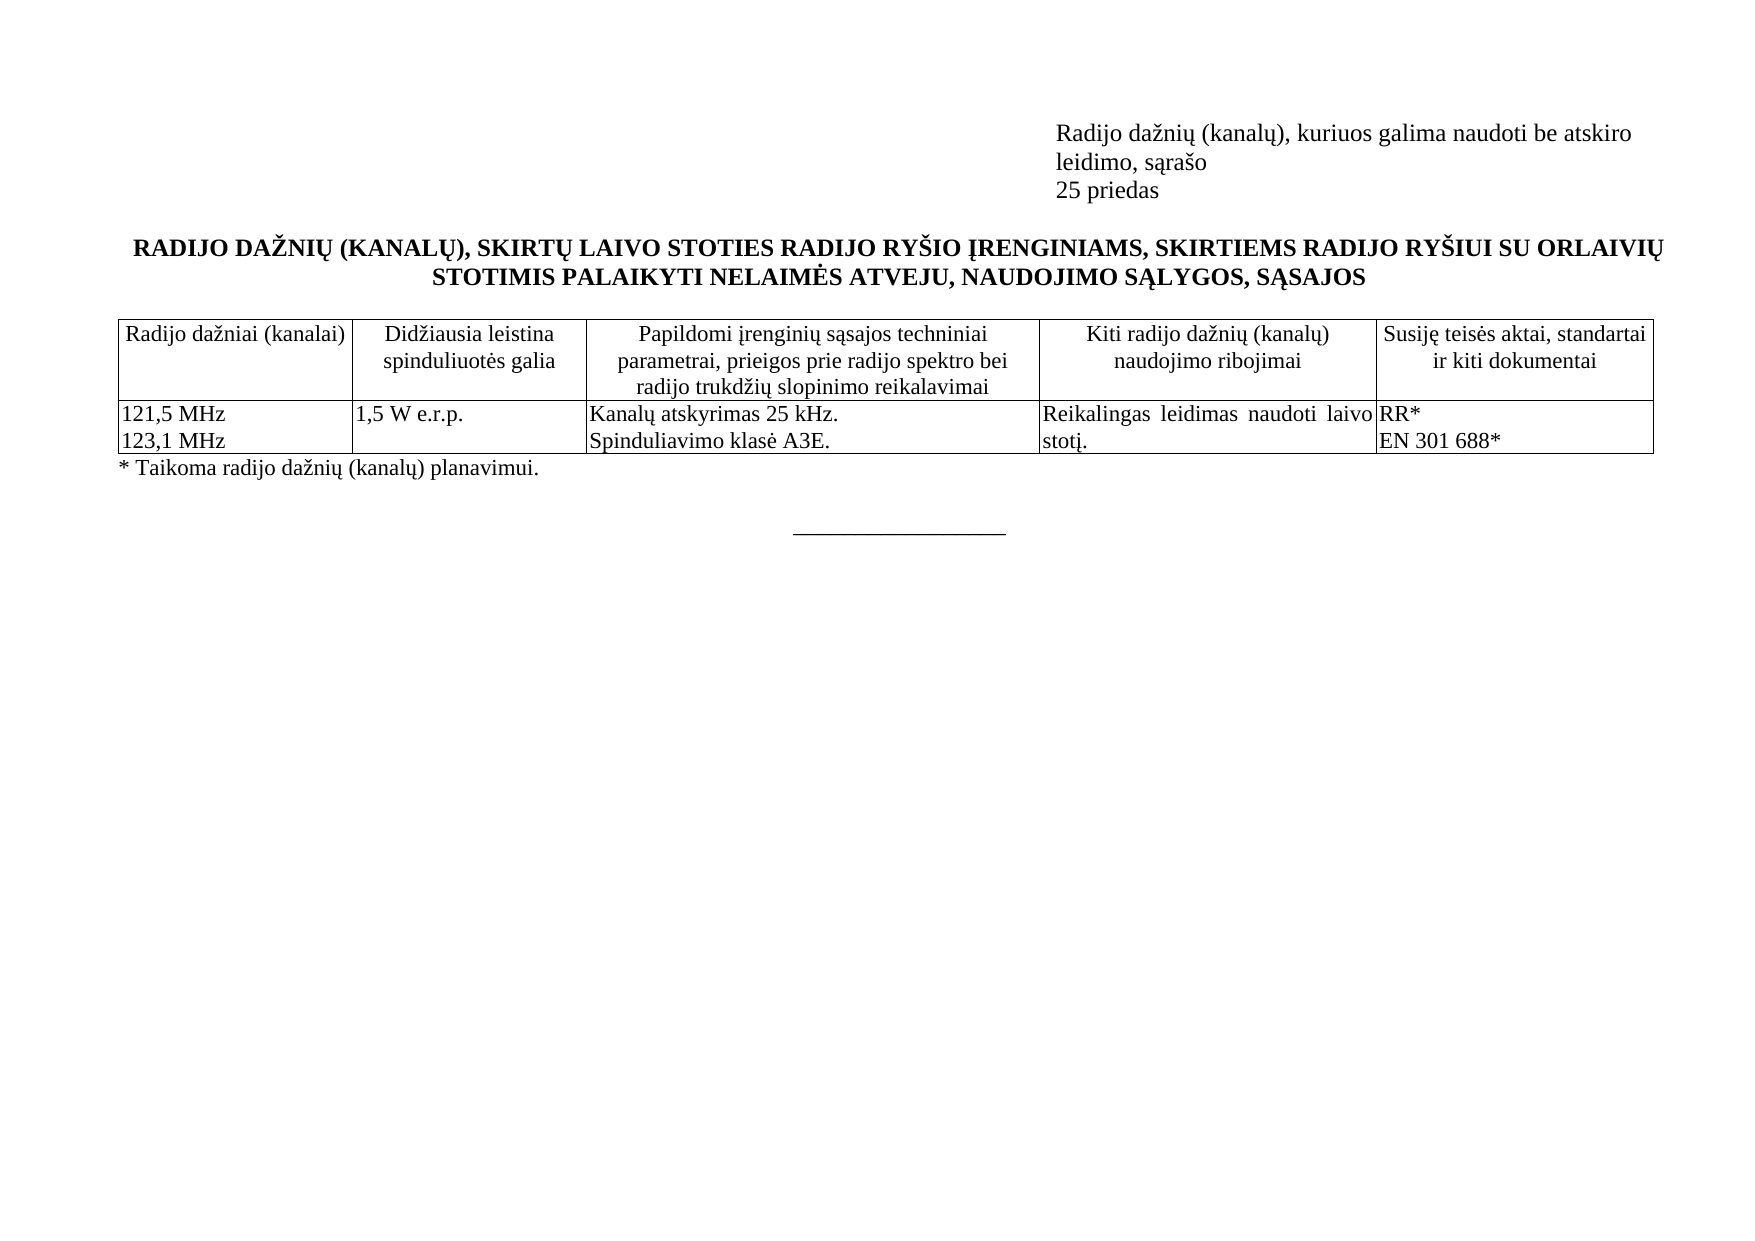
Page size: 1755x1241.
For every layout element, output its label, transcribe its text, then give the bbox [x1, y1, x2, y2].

table_header Didžiausia leistina spinduliuotės galia [353, 320, 586, 399]
table_header Radijo dažniai (kanalai) [119, 320, 352, 399]
text 25 priedas [1056, 176, 1680, 204]
table_header Kiti radijo dažnių (kanalų) naudojimo ribojimai [1040, 320, 1376, 399]
text _________________ [118, 509, 1680, 538]
table_cell 121,5 MHz 123,1 MHz [119, 401, 352, 453]
table_cell Reikalingas leidimas naudoti laivo stotį. [1040, 401, 1376, 453]
table_header Papildomi įrenginių sąsajos techniniai parametrai, prieigos prie radijo spektro bei radijo trukdžių slopinimo reikalavimai [587, 320, 1039, 399]
text * Taikoma radijo dažnių (kanalų) planavimui. [118, 454, 1680, 481]
table_cell Kanalų atskyrimas 25 kHz. Spinduliavimo klasė A3E. [587, 401, 1039, 453]
text leidimo, sąrašo [1056, 147, 1680, 176]
text Radijo dažnių (kanalų), kuriuos galima naudoti be atskiro [1056, 118, 1680, 147]
table_cell RR* EN 301 688* [1377, 401, 1653, 453]
table_header Susiję teisės aktai, standartai ir kiti dokumentai [1377, 320, 1653, 399]
table_cell 1,5 W e.r.p. [353, 401, 586, 453]
text RADIJO DAŽNIŲ (KANALŲ), SKIRTŲ LAIVO STOTIES RADIJO RYŠIO ĮRENGINIAMS, SKIRTIEMS RADIJO RYŠIUI SU ORLAIVIŲ STOTIMIS PALAIKYTI NELAIMĖS ATVEJU, NAUDOJIMO SĄLYGOS, SĄSAJOS [118, 233, 1680, 291]
